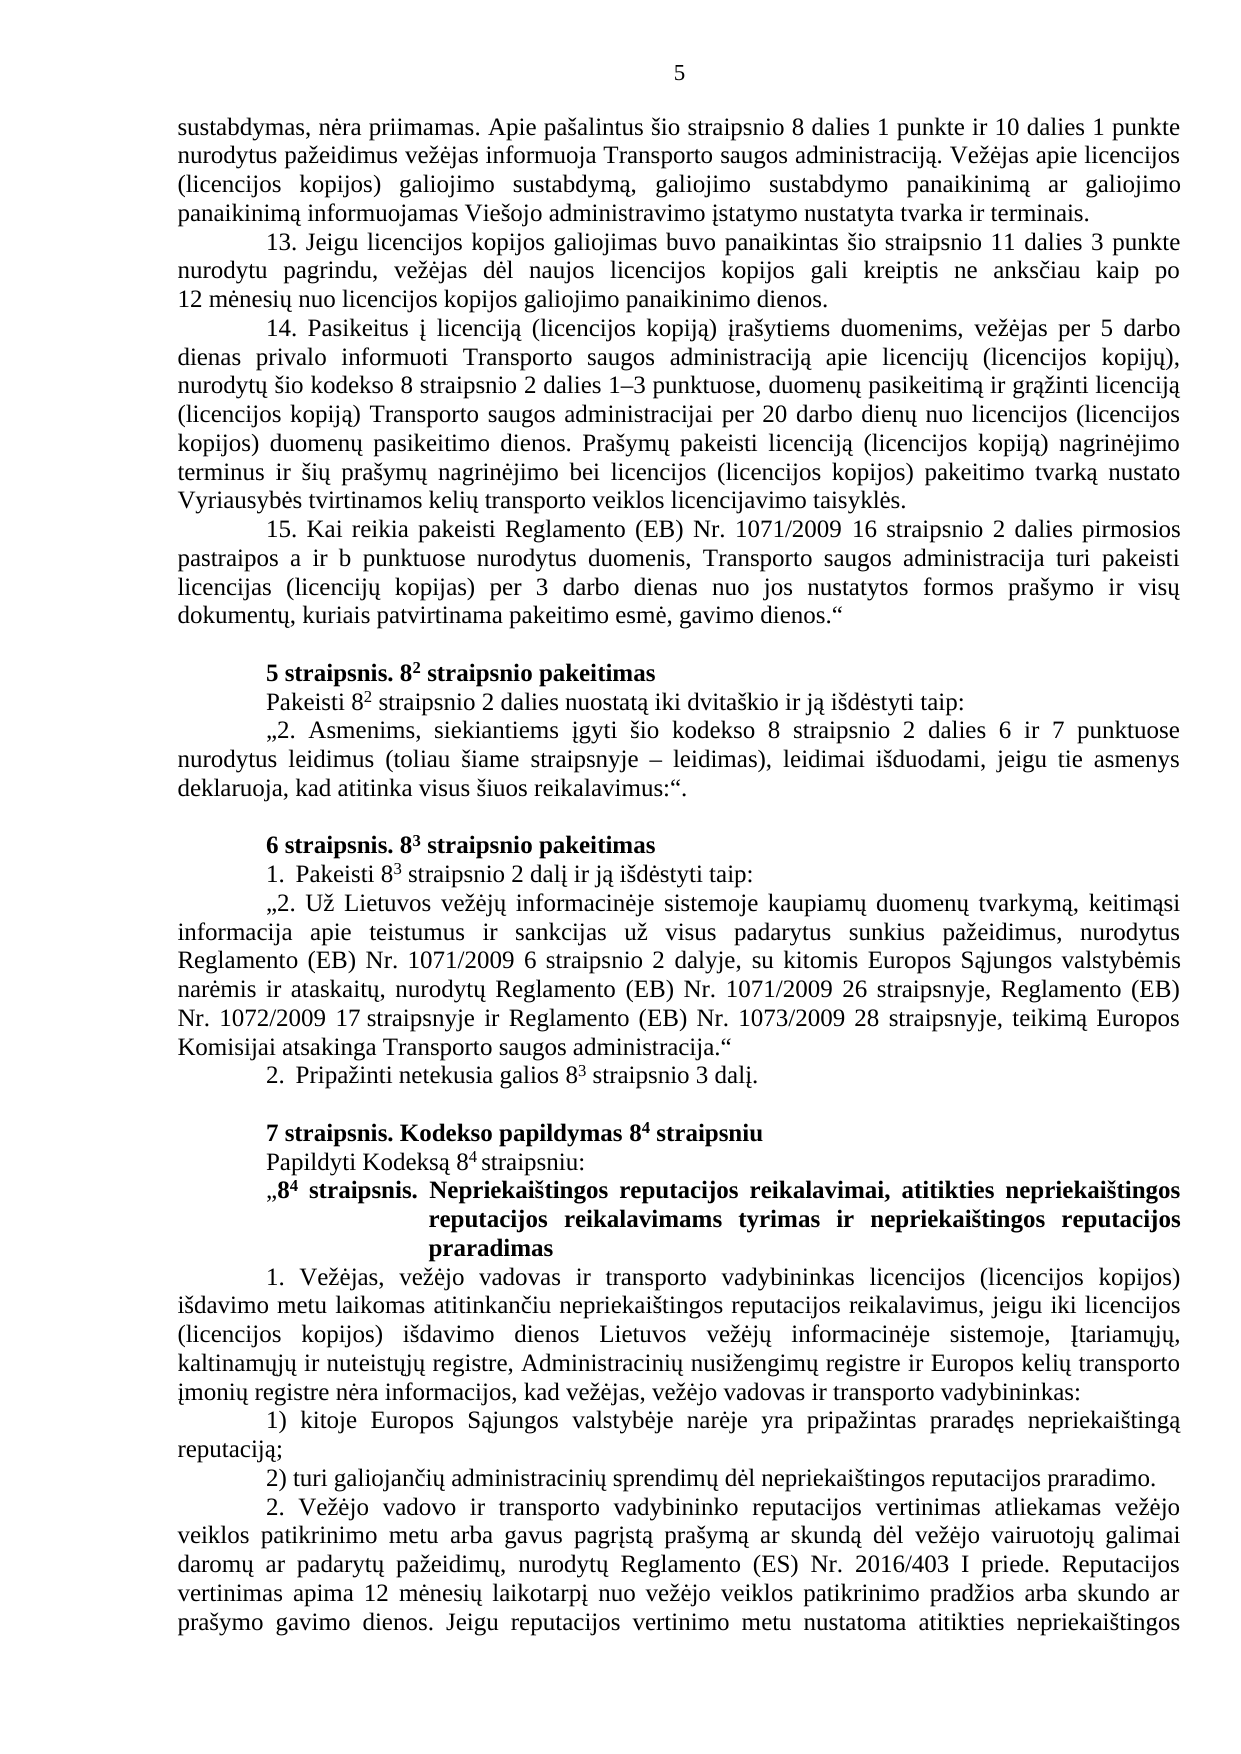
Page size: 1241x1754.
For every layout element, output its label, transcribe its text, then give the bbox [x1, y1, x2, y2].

text 2. Vežėjo vadovo ir transporto vadybininko reputacijos vertinimas atliekamas vežėjo veiklos patikrinimo metu arba gavus pagrįstą prašymą ar skundą dėl vežėjo vairuotojų galimai daromų ar padarytų pažeidimų, nurodytų Reglamento (ES) Nr. 2016/403 I priede. Reputacijos vertinimas apima 12 mėnesių laikotarpį nuo vežėjo veiklos patikrinimo pradžios arba skundo ar prašymo gavimo dienos. Jeigu reputacijos vertinimo metu nustatoma atitikties nepriekaištingos [177, 1492, 1181, 1636]
text sustabdymas, nėra priimamas. Apie pašalintus šio straipsnio 8 dalies 1 punkte ir 10 dalies 1 punkte nurodytus pažeidimus vežėjas informuoja Transporto saugos administraciją. Vežėjas apie licencijos (licencijos kopijos) galiojimo sustabdymą, galiojimo sustabdymo panaikinimą ar galiojimo panaikinimą informuojamas Viešojo administravimo įstatymo nustatyta tvarka ir terminais. [177, 112, 1181, 227]
text 1. Vežėjas, vežėjo vadovas ir transporto vadybininkas licencijos (licencijos kopijos) išdavimo metu laikomas atitinkančiu nepriekaištingos reputacijos reikalavimus, jeigu iki licencijos (licencijos kopijos) išdavimo dienos Lietuvos vežėjų informacinėje sistemoje, Įtariamųjų, kaltinamųjų ir nuteistųjų registre, Administracinių nusižengimų registre ir Europos kelių transporto įmonių registre nėra informacijos, kad vežėjas, vežėjo vadovas ir transporto vadybininkas: [177, 1262, 1181, 1406]
text „2. Asmenims, siekiantiems įgyti šio kodekso 8 straipsnio 2 dalies 6 ir 7 punktuose nurodytus leidimus (toliau šiame straipsnyje – leidimas), leidimai išduodami, jeigu tie asmenys deklaruoja, kad atitinka visus šiuos reikalavimus:“. [177, 716, 1181, 802]
text 2) turi galiojančių administracinių sprendimų dėl nepriekaištingos reputacijos praradimo. [177, 1463, 1181, 1492]
text 15. Kai reikia pakeisti Reglamento (EB) Nr. 1071/2009 16 straipsnio 2 dalies pirmosios pastraipos a ir b punktuose nurodytus duomenis, Transporto saugos administracija turi pakeisti licencijas (licencijų kopijas) per 3 darbo dienas nuo jos nustatytos formos prašymo ir visų dokumentų, kuriais patvirtinama pakeitimo esmė, gavimo dienos.“ [177, 514, 1181, 629]
text 6 straipsnis. 83 straipsnio pakeitimas [177, 831, 1181, 859]
text 2. Pripažinti netekusia galios 83 straipsnio 3 dalį. [266, 1061, 1181, 1089]
text „84 straipsnis. Nepriekaištingos reputacijos reikalavimai, atitikties nepriekaištingos reputacijos reikalavimams tyrimas ir nepriekaištingos reputacijos praradimas [266, 1176, 1181, 1262]
text Papildyti Kodeksą 84 straipsniu: [177, 1147, 1181, 1176]
text 13. Jeigu licencijos kopijos galiojimas buvo panaikintas šio straipsnio 11 dalies 3 punkte nurodytu pagrindu, vežėjas dėl naujos licencijos kopijos gali kreiptis ne anksčiau kaip po 12 mėnesių nuo licencijos kopijos galiojimo panaikinimo dienos. [177, 227, 1181, 313]
text „2. Už Lietuvos vežėjų informacinėje sistemoje kaupiamų duomenų tvarkymą, keitimąsi informacija apie teistumus ir sankcijas už visus padarytus sunkius pažeidimus, nurodytus Reglamento (EB) Nr. 1071/2009 6 straipsnio 2 dalyje, su kitomis Europos Sąjungos valstybėmis narėmis ir ataskaitų, nurodytų Reglamento (EB) Nr. 1071/2009 26 straipsnyje, Reglamento (EB) Nr. 1072/2009 17 straipsnyje ir Reglamento (EB) Nr. 1073/2009 28 straipsnyje, teikimą Europos Komisijai atsakinga Transporto saugos administracija.“ [177, 888, 1181, 1061]
text Pakeisti 82 straipsnio 2 dalies nuostatą iki dvitaškio ir ją išdėstyti taip: [177, 687, 1181, 716]
text 7 straipsnis. Kodekso papildymas 84 straipsniu [177, 1118, 1181, 1147]
text 14. Pasikeitus į licenciją (licencijos kopiją) įrašytiems duomenims, vežėjas per 5 darbo dienas privalo informuoti Transporto saugos administraciją apie licencijų (licencijos kopijų), nurodytų šio kodekso 8 straipsnio 2 dalies 1–3 punktuose, duomenų pasikeitimą ir grąžinti licenciją (licencijos kopiją) Transporto saugos administracijai per 20 darbo dienų nuo licencijos (licencijos kopijos) duomenų pasikeitimo dienos. Prašymų pakeisti licenciją (licencijos kopiją) nagrinėjimo terminus ir šių prašymų nagrinėjimo bei licencijos (licencijos kopijos) pakeitimo tvarką nustato Vyriausybės tvirtinamos kelių transporto veiklos licencijavimo taisyklės. [177, 313, 1181, 514]
text 1. Pakeisti 83 straipsnio 2 dalį ir ją išdėstyti taip: [266, 859, 1181, 888]
text 1) kitoje Europos Sąjungos valstybėje narėje yra pripažintas praradęs nepriekaištingą reputaciją; [177, 1406, 1181, 1463]
text 5 straipsnis. 82 straipsnio pakeitimas [177, 658, 1181, 687]
